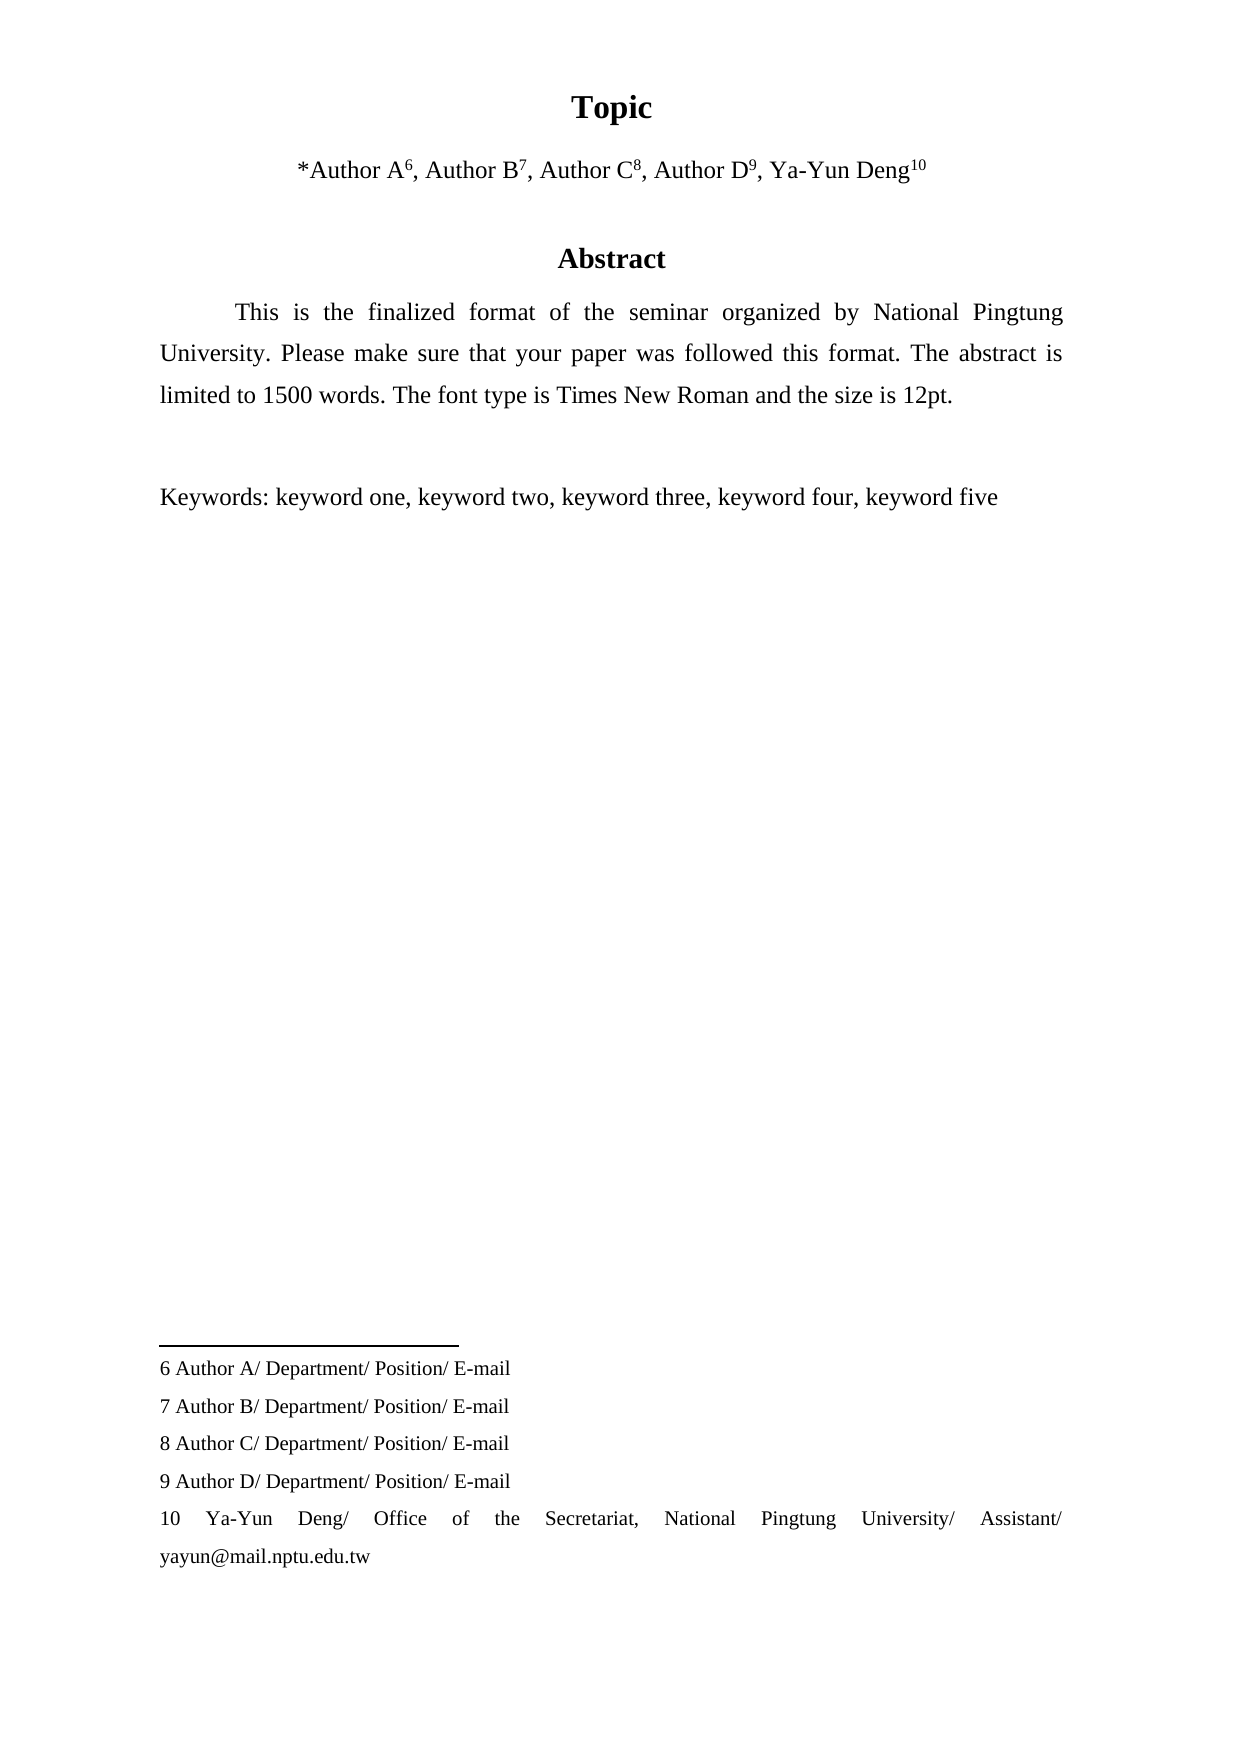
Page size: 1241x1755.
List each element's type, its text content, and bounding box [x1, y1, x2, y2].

text This is the finalized format of the seminar organized by National Pingtung University. Please make sure that your paper was followed this format. The abstract is limited to 1500 words. The font type is Times New Roman and the size is 12pt. [159, 287, 1063, 412]
subtitle Topic [159, 87, 1063, 126]
text *Author A, Author B, Author C, Author D, Ya-Yun Deng [159, 145, 1063, 187]
subtitle Abstract [159, 241, 1063, 274]
text Author B/ Department/ Position/ E-mail [159, 1383, 1063, 1421]
text Author A/ Department/ Position/ E-mail [159, 1346, 1063, 1383]
text Keywords: keyword one, keyword two, keyword three, keyword four, keyword five [159, 472, 1063, 514]
text Author D/ Department/ Position/ E-mail [159, 1458, 1063, 1496]
text Ya-Yun Deng/ Office of the Secretariat, National Pingtung University/ Assistant/ yayun@mail.nptu.edu.tw [159, 1496, 1063, 1571]
text Author C/ Department/ Position/ E-mail [159, 1421, 1063, 1458]
